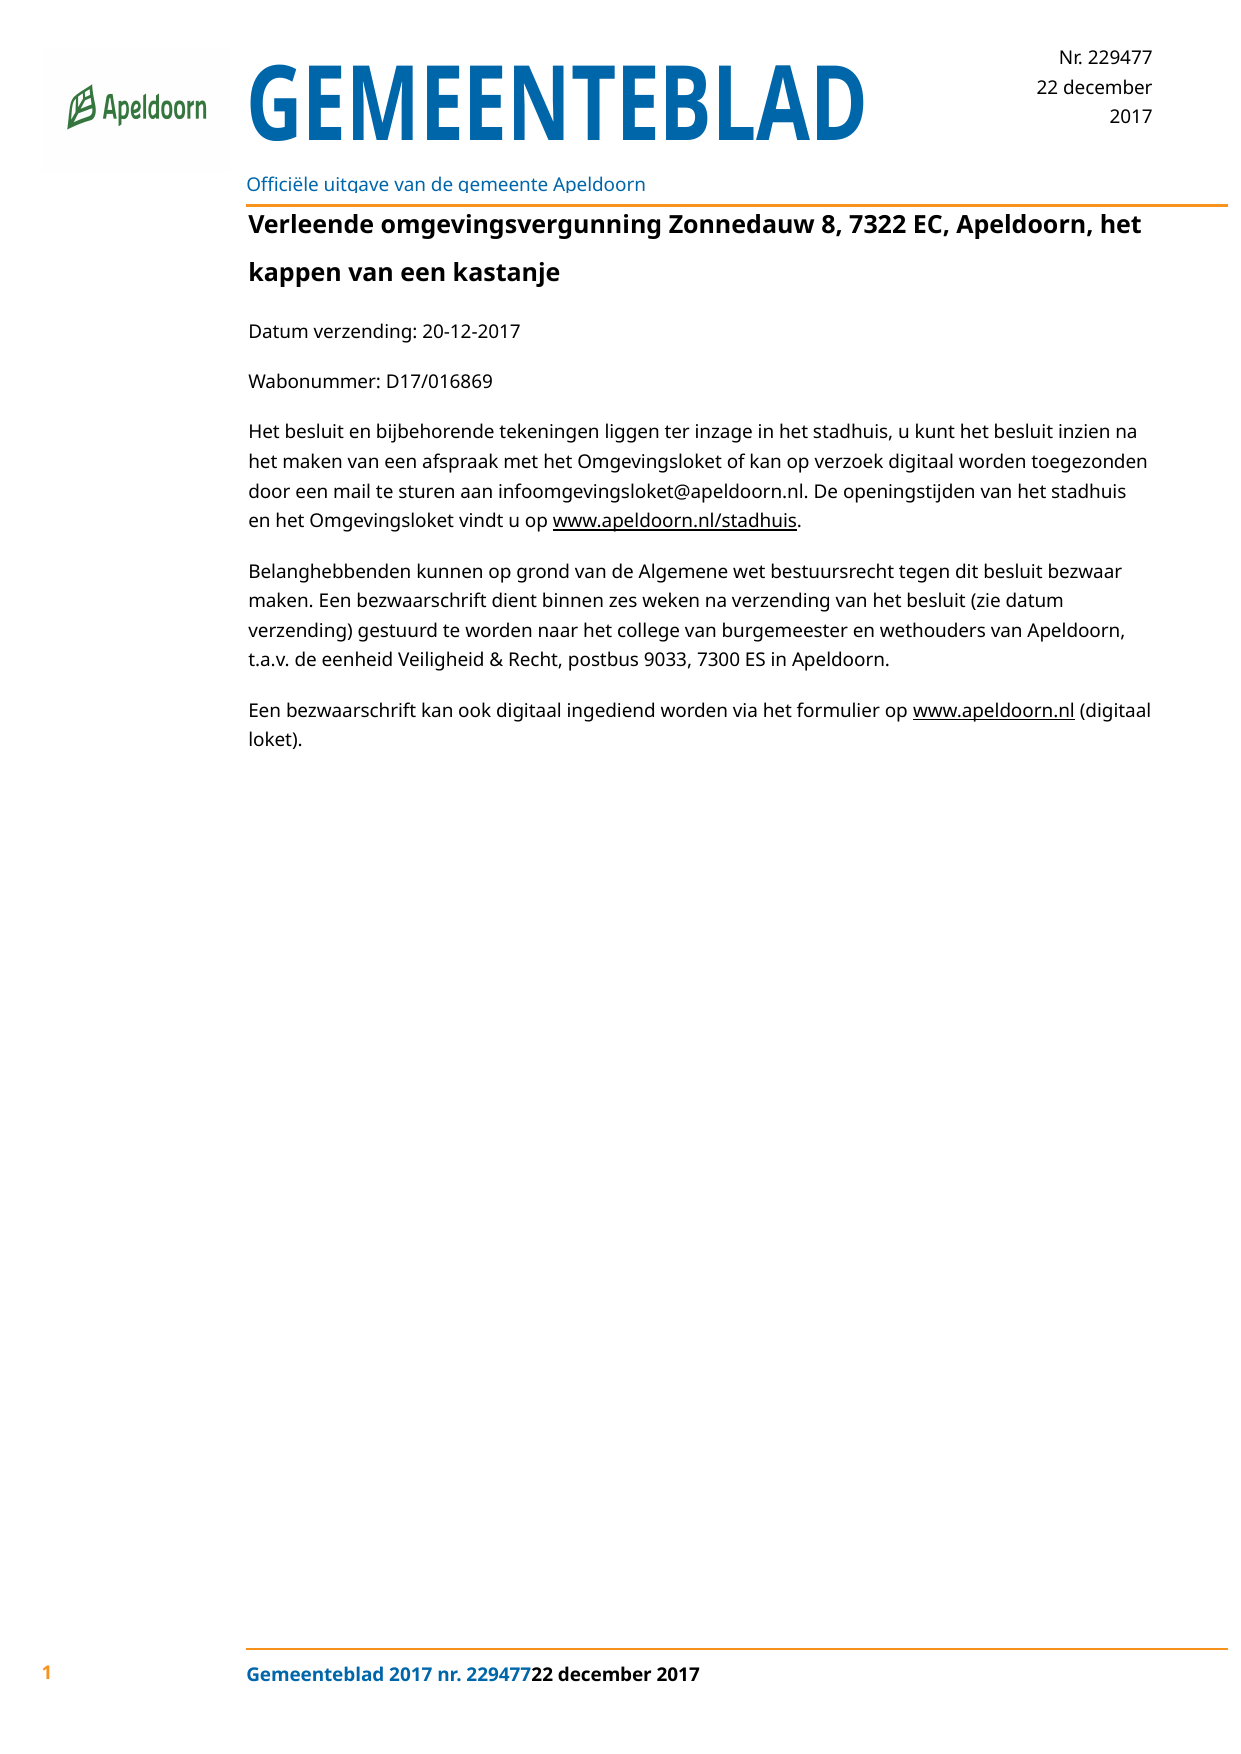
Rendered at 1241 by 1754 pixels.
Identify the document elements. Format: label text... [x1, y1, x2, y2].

text Verleende omgevingsvergunning Zonnedauw 8, 7322 EC, Apeldoorn, het kappen van een kastanje [248, 207, 1152, 288]
text Datum verzending: 20-12-2017 [248, 318, 1152, 344]
text Belanghebbenden kunnen op grond van de Algemene wet bestuursrecht tegen dit besluit bezwaar maken. Een bezwaarschrift dient binnen zes weken na verzending van het besluit (zie datum verzending) gestuurd te worden naar het college van burgemeester en wethouders van Apeldoorn, t.a.v. de eenheid Veiligheid & Recht, postbus 9033, 7300 ES in Apeldoorn. [248, 558, 1152, 672]
text Wabonummer: D17/016869 [248, 368, 1152, 394]
text Het besluit en bijbehorende tekeningen liggen ter inzage in het stadhuis, u kunt het besluit inzien na het maken van een afspraak met het Omgevingsloket of kan op verzoek digitaal worden toegezonden door een mail te sturen aan infoomgevingsloket@apeldoorn.nl. De openingstijden van het stadhuis en het Omgevingsloket vindt u op www.apeldoorn.nl/stadhuis. [248, 419, 1152, 533]
text Een bezwaarschrift kan ook digitaal ingediend worden via het formulier op www.apeldoorn.nl (digitaal loket). [248, 697, 1152, 752]
picture [41, 47, 231, 172]
